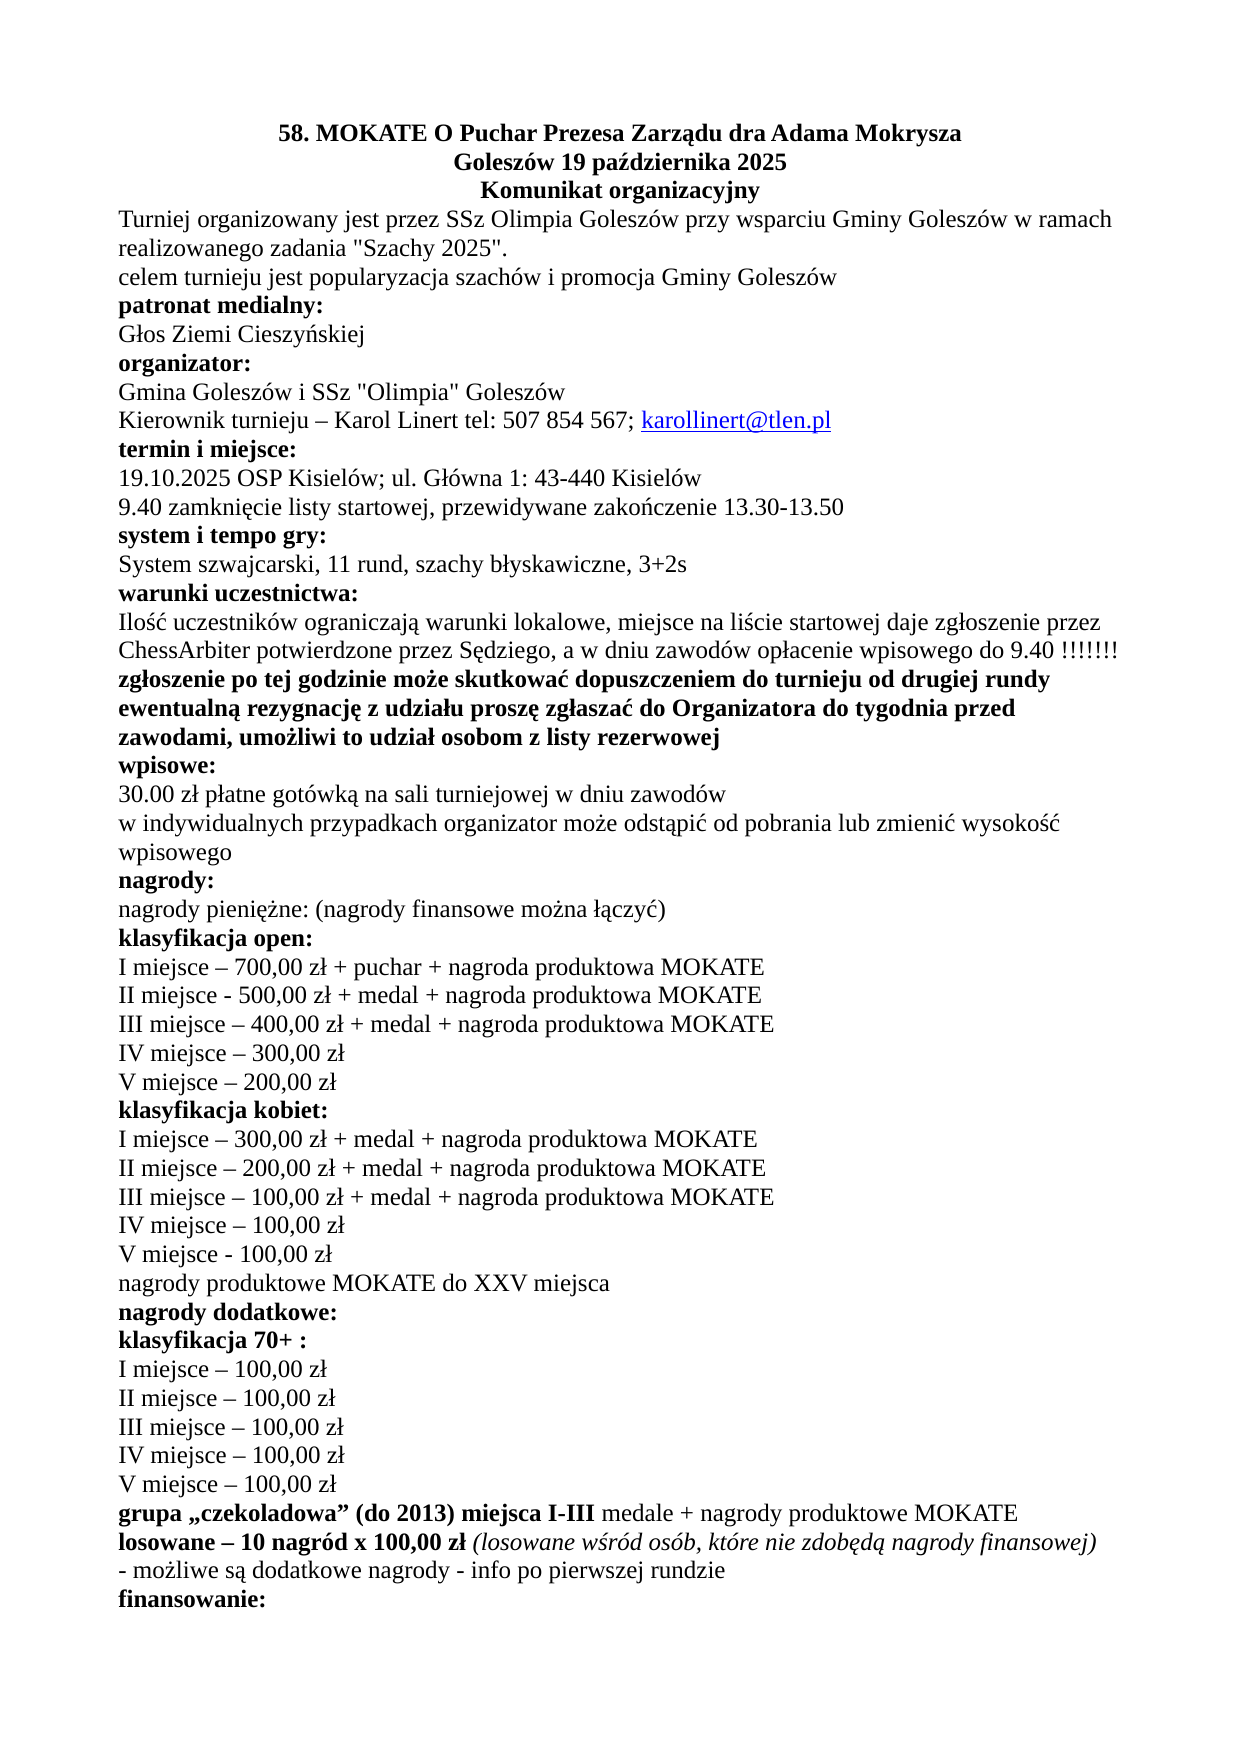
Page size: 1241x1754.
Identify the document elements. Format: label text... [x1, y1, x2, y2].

text wpisowe: [118, 751, 1122, 779]
text patronat medialny: [118, 291, 1122, 319]
text II miejsce – 200,00 zł + medal + nagroda produktowa MOKATE [118, 1153, 1122, 1182]
text III miejsce – 100,00 zł [118, 1412, 1122, 1441]
text klasyfikacja kobiet: [118, 1096, 1122, 1124]
text Głos Ziemi Cieszyńskiej [118, 319, 1122, 348]
text ewentualną rezygnację z udziału proszę zgłaszać do Organizatora do tygodnia przed zawodami, umożliwi to udział osobom z listy rezerwowej [118, 693, 1122, 751]
text I miejsce – 700,00 zł + puchar + nagroda produktowa MOKATE [118, 952, 1122, 981]
text Kierownik turnieju – Karol Linert tel: 507 854 567; karollinert@tlen.pl [118, 406, 1122, 434]
text 58. MOKATE O Puchar Prezesa Zarządu dra Adama Mokrysza [118, 118, 1122, 147]
text V miejsce – 100,00 zł [118, 1469, 1122, 1498]
text System szwajcarski, 11 rund, szachy błyskawiczne, 3+2s [118, 549, 1122, 578]
text Goleszów 19 października 2025 [118, 147, 1122, 176]
text I miejsce – 100,00 zł [118, 1354, 1122, 1383]
text Ilość uczestników ograniczają warunki lokalowe, miejsce na liście startowej daje zgłoszenie przez ChessArbiter potwierdzone przez Sędziego, a w dniu zawodów opłacenie wpisowego do 9.40 !!!!!!! zgłoszenie po tej godzinie może skutkować dopuszczeniem do turnieju od drugiej rundy [118, 607, 1122, 693]
text V miejsce – 200,00 zł [118, 1067, 1122, 1096]
text finansowanie: [118, 1584, 1122, 1613]
text termin i miejsce: [118, 434, 1122, 463]
text II miejsce – 100,00 zł [118, 1383, 1122, 1412]
text celem turnieju jest popularyzacja szachów i promocja Gminy Goleszów [118, 262, 1122, 291]
text nagrody: [118, 866, 1122, 894]
text losowane – 10 nagród x 100,00 zł (losowane wśród osób, które nie zdobędą nagrody finansowej) - możliwe są dodatkowe nagrody - info po pierwszej rundzie [118, 1527, 1122, 1584]
text nagrody dodatkowe: [118, 1297, 1122, 1326]
text Gmina Goleszów i SSz "Olimpia" Goleszów [118, 377, 1122, 406]
text IV miejsce – 100,00 zł [118, 1211, 1122, 1239]
text Komunikat organizacyjny [118, 176, 1122, 204]
text system i tempo gry: [118, 521, 1122, 549]
text IV miejsce – 100,00 zł [118, 1441, 1122, 1469]
text klasyfikacja 70+ : [118, 1326, 1122, 1354]
text Turniej organizowany jest przez SSz Olimpia Goleszów przy wsparciu Gminy Goleszów w ramach realizowanego zadania "Szachy 2025". [118, 204, 1122, 262]
text organizator: [118, 348, 1122, 377]
text nagrody produktowe MOKATE do XXV miejsca [118, 1268, 1122, 1297]
text III miejsce – 100,00 zł + medal + nagroda produktowa MOKATE [118, 1182, 1122, 1211]
text grupa „czekoladowa” (do 2013) miejsca I-III medale + nagrody produktowe MOKATE [118, 1498, 1122, 1527]
text 9.40 zamknięcie listy startowej, przewidywane zakończenie 13.30-13.50 [118, 492, 1122, 521]
text IV miejsce – 300,00 zł [118, 1038, 1122, 1067]
text II miejsce - 500,00 zł + medal + nagroda produktowa MOKATE [118, 981, 1122, 1009]
text III miejsce – 400,00 zł + medal + nagroda produktowa MOKATE [118, 1009, 1122, 1038]
text V miejsce - 100,00 zł [118, 1239, 1122, 1268]
text w indywidualnych przypadkach organizator może odstąpić od pobrania lub zmienić wysokość wpisowego [118, 808, 1122, 866]
text 19.10.2025 OSP Kisielów; ul. Główna 1: 43-440 Kisielów [118, 463, 1122, 492]
text warunki uczestnictwa: [118, 578, 1122, 607]
text nagrody pieniężne: (nagrody finansowe można łączyć) [118, 894, 1122, 923]
text 30.00 zł płatne gotówką na sali turniejowej w dniu zawodów [118, 779, 1122, 808]
text klasyfikacja open: [118, 923, 1122, 952]
text I miejsce – 300,00 zł + medal + nagroda produktowa MOKATE [118, 1124, 1122, 1153]
